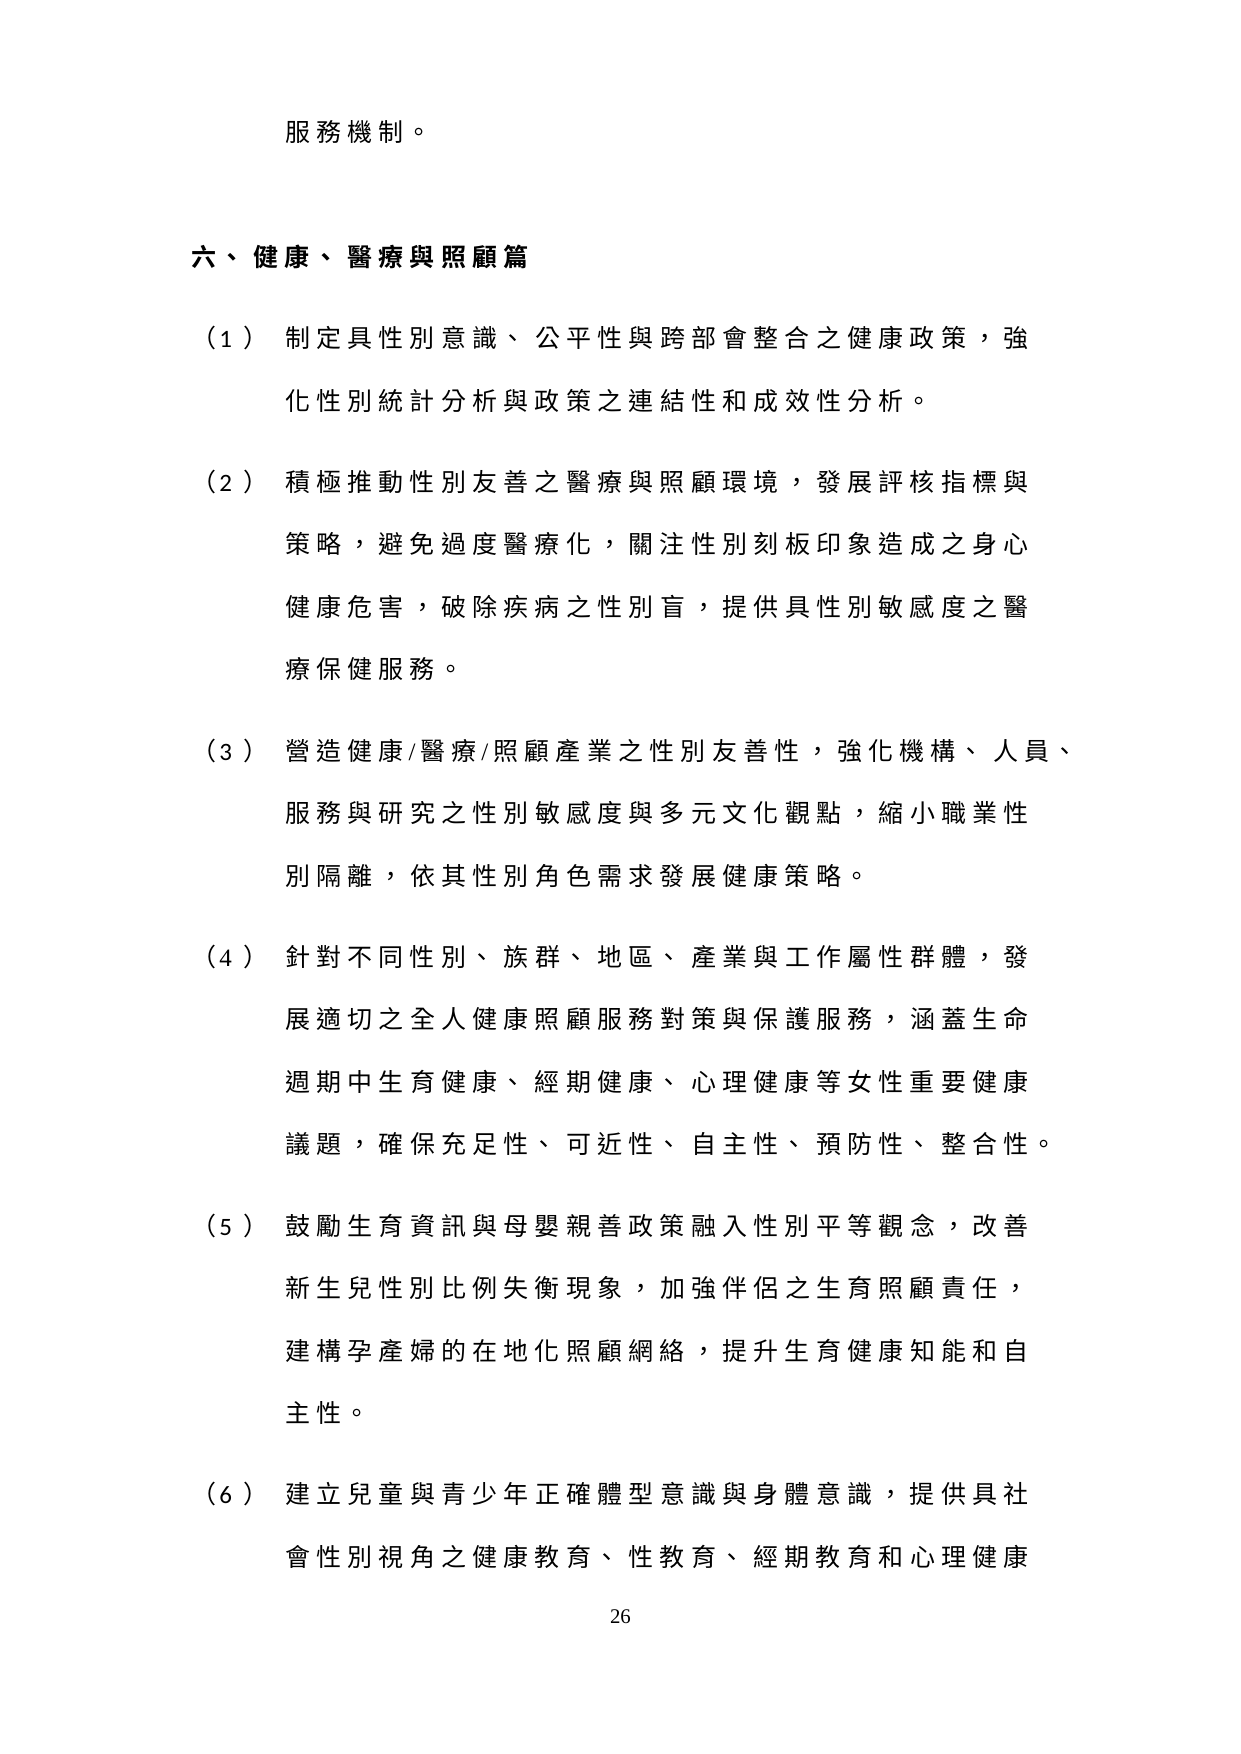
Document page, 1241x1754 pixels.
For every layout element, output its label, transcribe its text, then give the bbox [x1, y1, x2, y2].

list 針對不同性別、族群、地區、產業與工作屬性群體，發展適切之全人健康照顧服務對策與保護服務，涵蓋生命週期中生育健康、經期健康、心理健康等女性重要健康議題，確保充足性、可近性、自主性、預防性、整合性。 [188, 914, 1052, 1164]
list 營造健康/醫療/照顧產業之性別友善性，強化機構、人員、服務與研究之性別敏感度與多元文化觀點，縮小職業性別隔離，依其性別角色需求發展健康策略。 [188, 707, 1052, 895]
list 制定具性別意識、公平性與跨部會整合之健康政策，強化性別統計分析與政策之連結性和成效性分析。 [188, 295, 1052, 420]
list 鼓勵生育資訊與母嬰親善政策融入性別平等觀念，改善新生兒性別比例失衡現象，加強伴侶之生育照顧責任，建構孕產婦的在地化照顧網絡，提升生育健康知能和自主性。 [188, 1182, 1052, 1432]
list 服務機制。 [188, 89, 1052, 151]
text 六、健康、醫療與照顧篇 [188, 214, 1052, 276]
list 建立兒童與青少年正確體型意識與身體意識，提供具社會性別視角之健康教育、性教育、經期教育和心理健康 [188, 1451, 1052, 1576]
list 積極推動性別友善之醫療與照顧環境，發展評核指標與策略，避免過度醫療化，關注性別刻板印象造成之身心健康危害，破除疾病之性別盲，提供具性別敏感度之醫療保健服務。 [188, 439, 1052, 689]
